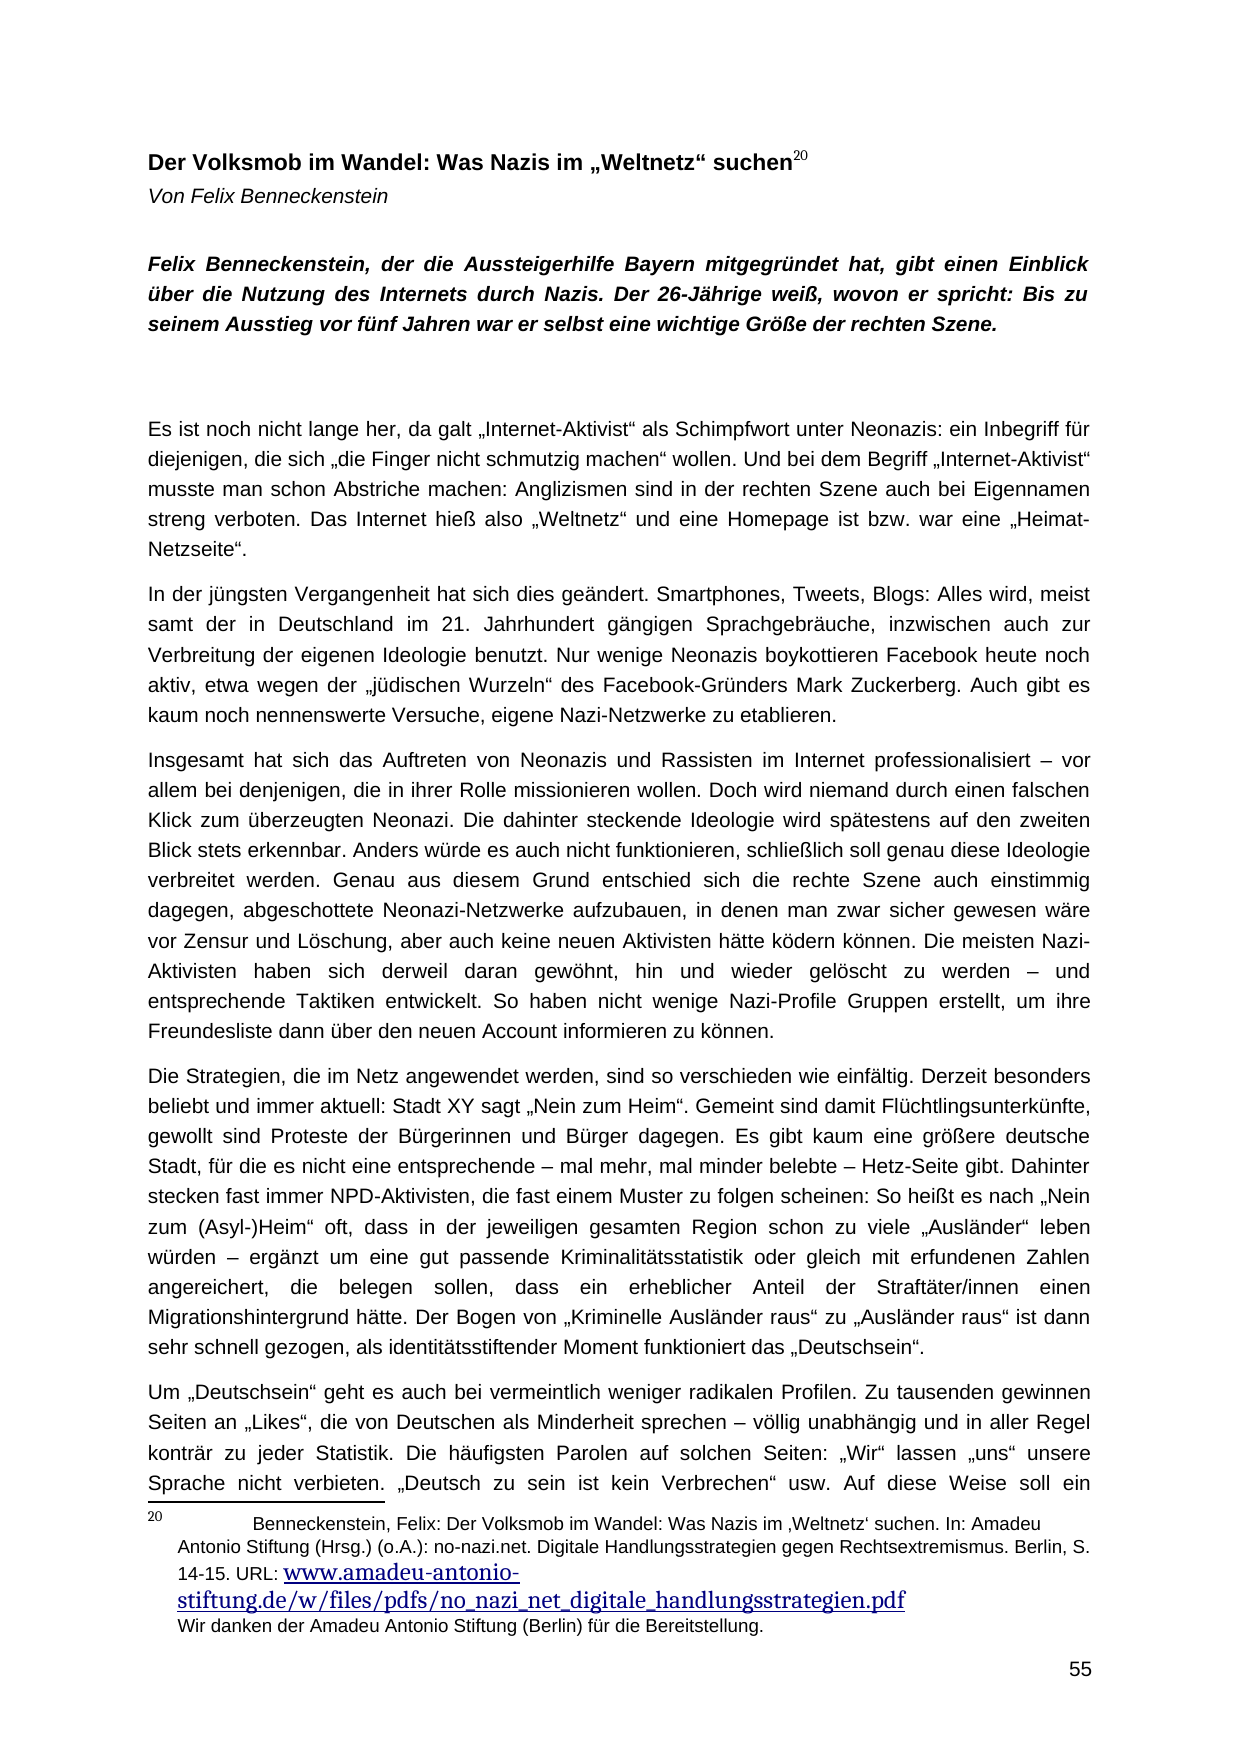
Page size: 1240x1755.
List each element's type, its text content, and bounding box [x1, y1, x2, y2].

text Felix Benneckenstein, der die Aussteigerhilfe Bayern mitgegründet hat, gibt einen Einblick über die Nutzung des Internets durch Nazis. Der 26-Jährige weiß, wovon er spricht: Bis zu seinem Ausstieg vor fünf Jahren war er selbst eine wichtige Größe der rechten Szene. [148, 252, 1092, 336]
text Der Volksmob im Wandel: Was Nazis im „Weltnetz“ suchen [148, 148, 1092, 176]
text Insgesamt hat sich das Auftreten von Neonazis und Rassisten im Internet professionalisiert – vor allem bei denjenigen, die in ihrer Rolle missionieren wollen. Doch wird niemand durch einen falschen Klick zum überzeugten Neonazi. Die dahinter steckende Ideologie wird spätestens auf den zweiten Blick stets erkennbar. Anders würde es auch nicht funktionieren, schließlich soll genau diese Ideologie verbreitet werden. Genau aus diesem Grund entschied sich die rechte Szene auch einstimmig dagegen, abgeschottete Neonazi-Netzwerke aufzubauen, in denen man zwar sicher gewesen wäre vor Zensur und Löschung, aber auch keine neuen Aktivisten hätte ködern können. Die meisten Nazi-Aktivisten haben sich derweil daran gewöhnt, hin und wieder gelöscht zu werden – und entsprechende Taktiken entwickelt. So haben nicht wenige Nazi-Profile Gruppen erstellt, um ihre Freundesliste dann über den neuen Account informieren zu können. [148, 748, 1092, 1043]
text In der jüngsten Vergangenheit hat sich dies geändert. Smartphones, Tweets, Blogs: Alles wird, meist samt der in Deutschland im 21. Jahrhundert gängigen Sprachgebräuche, inzwischen auch zur Verbreitung der eigenen Ideologie benutzt. Nur wenige Neonazis boykottieren Facebook heute noch aktiv, etwa wegen der „jüdischen Wurzeln“ des Facebook-Gründers Mark Zuckerberg. Auch gibt es kaum noch nennenswerte Versuche, eigene Nazi-Netzwerke zu etablieren. [148, 583, 1092, 727]
text Wir danken der Amadeu Antonio Stiftung (Berlin) für die Bereitstellung. [177, 1615, 1092, 1636]
text Benneckenstein, Felix: Der Volksmob im Wandel: Was Nazis im ‚Weltnetz‘ suchen. In: Amadeu Antonio Stiftung (Hrsg.) (o.A.): no-nazi.net. Digitale Handlungsstrategien gegen Rechtsextremismus. Berlin, S. 14-15. URL: www.amadeu-antonio-stiftung.de/w/files/pdfs/no_nazi_net_digitale_handlungsstrategien.pdf [148, 1508, 1092, 1615]
text Die Strategien, die im Netz angewendet werden, sind so verschieden wie einfältig. Derzeit besonders beliebt und immer aktuell: Stadt XY sagt „Nein zum Heim“. Gemeint sind damit Flüchtlingsunterkünfte, gewollt sind Proteste der Bürgerinnen und Bürger dagegen. Es gibt kaum eine größere deutsche Stadt, für die es nicht eine entsprechende – mal mehr, mal minder belebte – Hetz-Seite gibt. Dahinter stecken fast immer NPD-Aktivisten, die fast einem Muster zu folgen scheinen: So heißt es nach „Nein zum (Asyl-)Heim“ oft, dass in der jeweiligen gesamten Region schon zu viele „Ausländer“ leben würden – ergänzt um eine gut passende Kriminalitätsstatistik oder gleich mit erfundenen Zahlen angereichert, die belegen sollen, dass ein erheblicher Anteil der Straftäter/innen einen Migrationshintergrund hätte. Der Bogen von „Kriminelle Ausländer raus“ zu „Ausländer raus“ ist dann sehr schnell gezogen, als identitätsstiftender Moment funktioniert das „Deutschsein“. [148, 1065, 1092, 1359]
text Von Felix Benneckenstein [148, 185, 1092, 208]
text Es ist noch nicht lange her, da galt „Internet-Aktivist“ als Schimpfwort unter Neonazis: ein Inbegriff für diejenigen, die sich „die Finger nicht schmutzig machen“ wollen. Und bei dem Begriff „Internet-Aktivist“ musste man schon Abstriche machen: Anglizismen sind in der rechten Szene auch bei Eigennamen streng verboten. Das Internet hieß also „Weltnetz“ und eine Homepage ist bzw. war eine „Heimat-Netzseite“. [148, 417, 1092, 561]
text Um „Deutschsein“ geht es auch bei vermeintlich weniger radikalen Profilen. Zu tausenden gewinnen Seiten an „Likes“, die von Deutschen als Minderheit sprechen – völlig unabhängig und in aller Regel konträr zu jeder Statistik. Die häufigsten Parolen auf solchen Seiten: „Wir“ lassen „uns“ unsere Sprache nicht verbieten. „Deutsch zu sein ist kein Verbrechen“ usw. Auf diese Weise soll ein [148, 1381, 1092, 1494]
